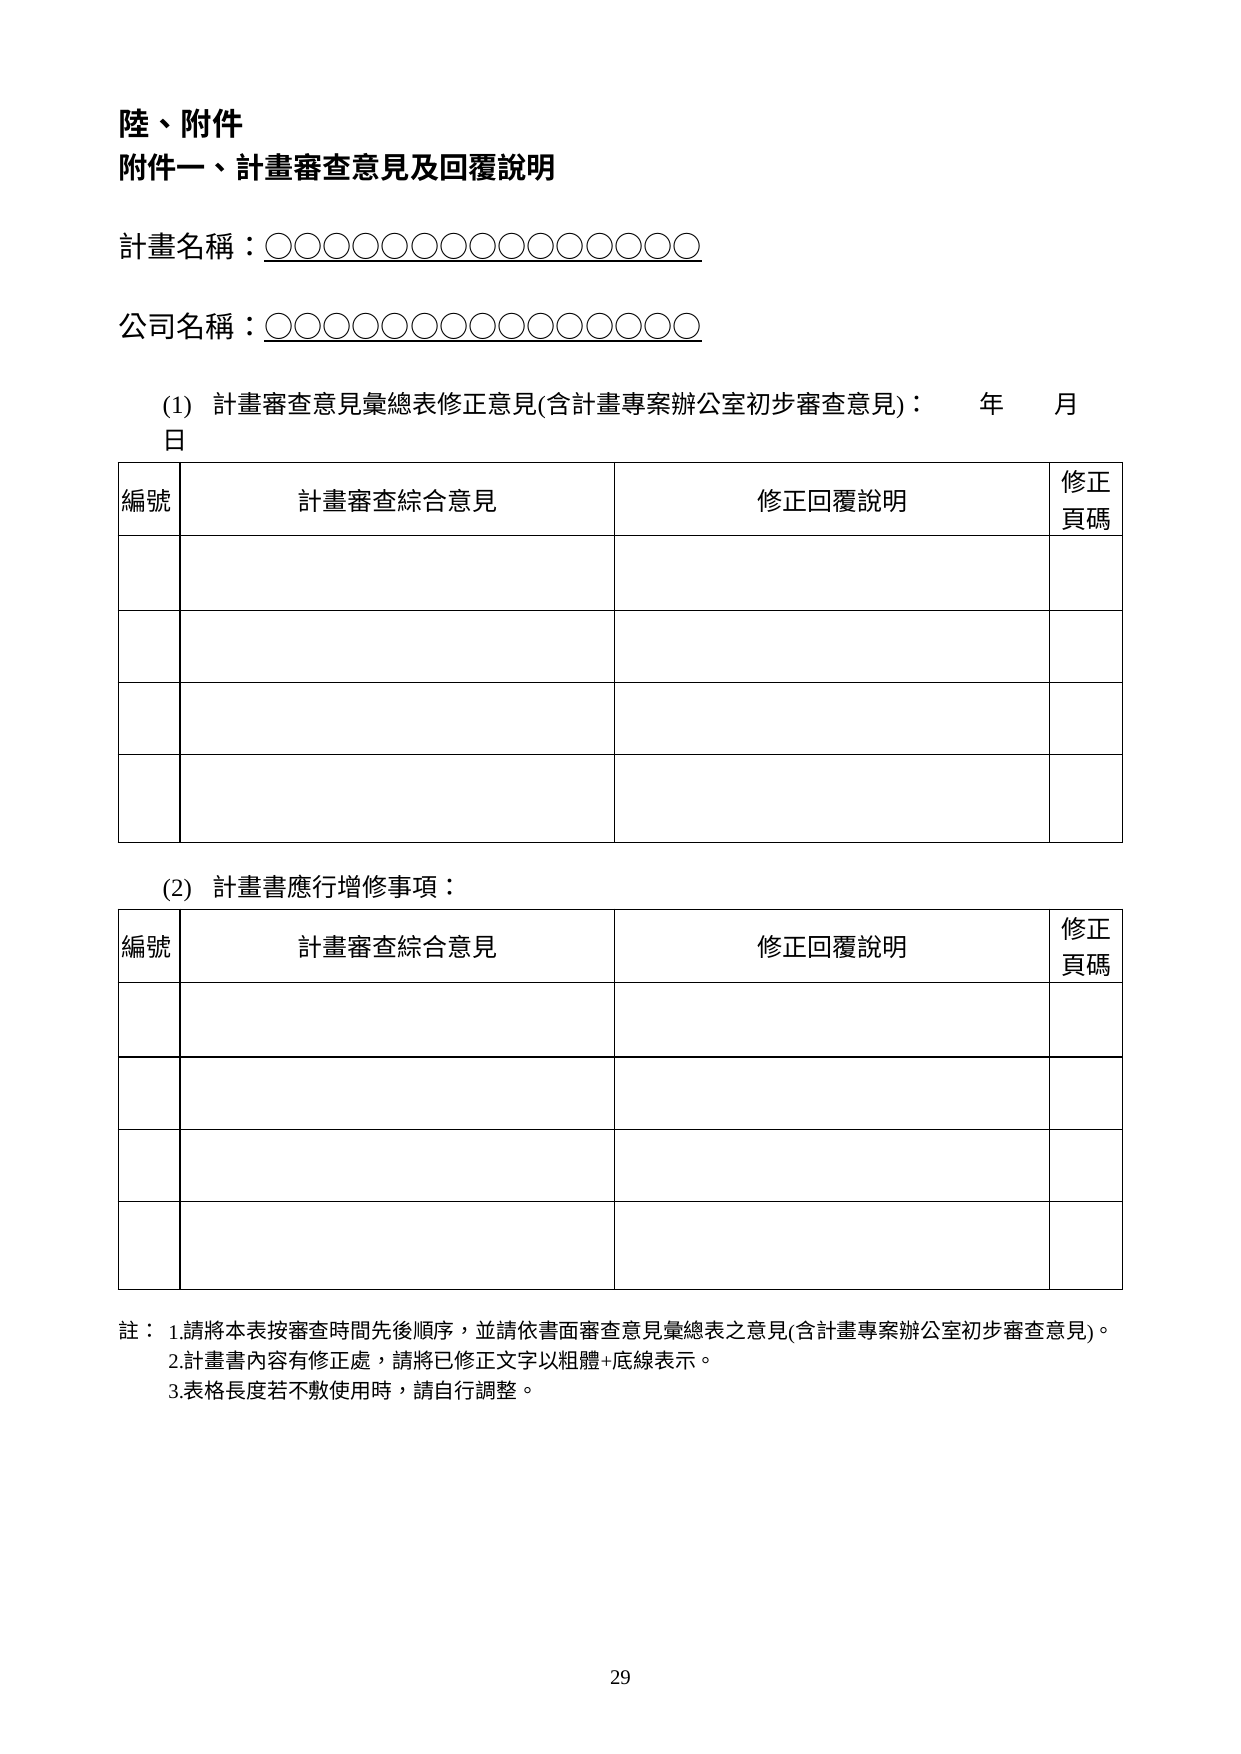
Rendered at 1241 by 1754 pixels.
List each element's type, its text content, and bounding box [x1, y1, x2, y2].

table_header 計畫審查綜合意見 [181, 910, 614, 982]
table_header 計畫審查綜合意見 [181, 463, 614, 535]
table_cell [181, 683, 614, 754]
table_header 編號 [119, 463, 179, 535]
table_cell [615, 1058, 1049, 1129]
table_cell [181, 755, 614, 842]
table_cell [615, 611, 1049, 682]
table_cell [1050, 983, 1122, 1056]
text 計畫名稱：○○○○○○○○○○○○○○○ [118, 224, 1122, 266]
table_cell [119, 1130, 179, 1201]
table_cell [181, 611, 614, 682]
table_cell [181, 1202, 614, 1289]
table_cell [1050, 683, 1122, 754]
table_cell [1050, 755, 1122, 842]
table_header 修正 頁碼 [1050, 910, 1122, 982]
table_cell [1050, 536, 1122, 610]
table_cell [615, 683, 1049, 754]
table_cell [615, 536, 1049, 610]
table_cell [119, 1202, 179, 1289]
table_header 修正回覆說明 [615, 910, 1049, 982]
table_cell [181, 983, 614, 1056]
table_cell [181, 536, 614, 610]
table_cell [615, 1130, 1049, 1201]
table_header 修正回覆說明 [615, 463, 1049, 535]
table_cell [615, 1202, 1049, 1289]
table_cell [119, 536, 179, 610]
table_cell [1050, 1202, 1122, 1289]
table_cell [119, 755, 179, 842]
text 公司名稱：○○○○○○○○○○○○○○○ [118, 304, 1122, 346]
table_cell [119, 983, 179, 1056]
text 2.計畫書內容有修正處，請將已修正文字以粗體+底線表示。 [118, 1344, 1122, 1374]
table_cell [119, 611, 179, 682]
table_header 編號 [119, 910, 179, 982]
list 計畫審查意見彙總表修正意見(含計畫專案辦公室初步審查意見)： 年 月 日 [162, 384, 1122, 457]
table_cell [615, 983, 1049, 1056]
list 計畫書應行增修事項： [162, 867, 1122, 904]
table_header 修正 頁碼 [1050, 463, 1122, 535]
text 陸、附件 [118, 99, 1122, 144]
text 附件一、計畫審查意見及回覆說明 [118, 144, 1122, 187]
table_cell [181, 1058, 614, 1129]
text 3.表格長度若不敷使用時，請自行調整。 [118, 1374, 1122, 1405]
table_cell [119, 1058, 179, 1129]
table_cell [1050, 1058, 1122, 1129]
table_cell [1050, 611, 1122, 682]
table_cell [181, 1130, 614, 1201]
table_cell [615, 755, 1049, 842]
table_cell [119, 683, 179, 754]
text 註： 1.請將本表按審查時間先後順序，並請依書面審查意見彙總表之意見(含計畫專案辦公室初步審查意見)。 [118, 1314, 1163, 1344]
table_cell [1050, 1130, 1122, 1201]
